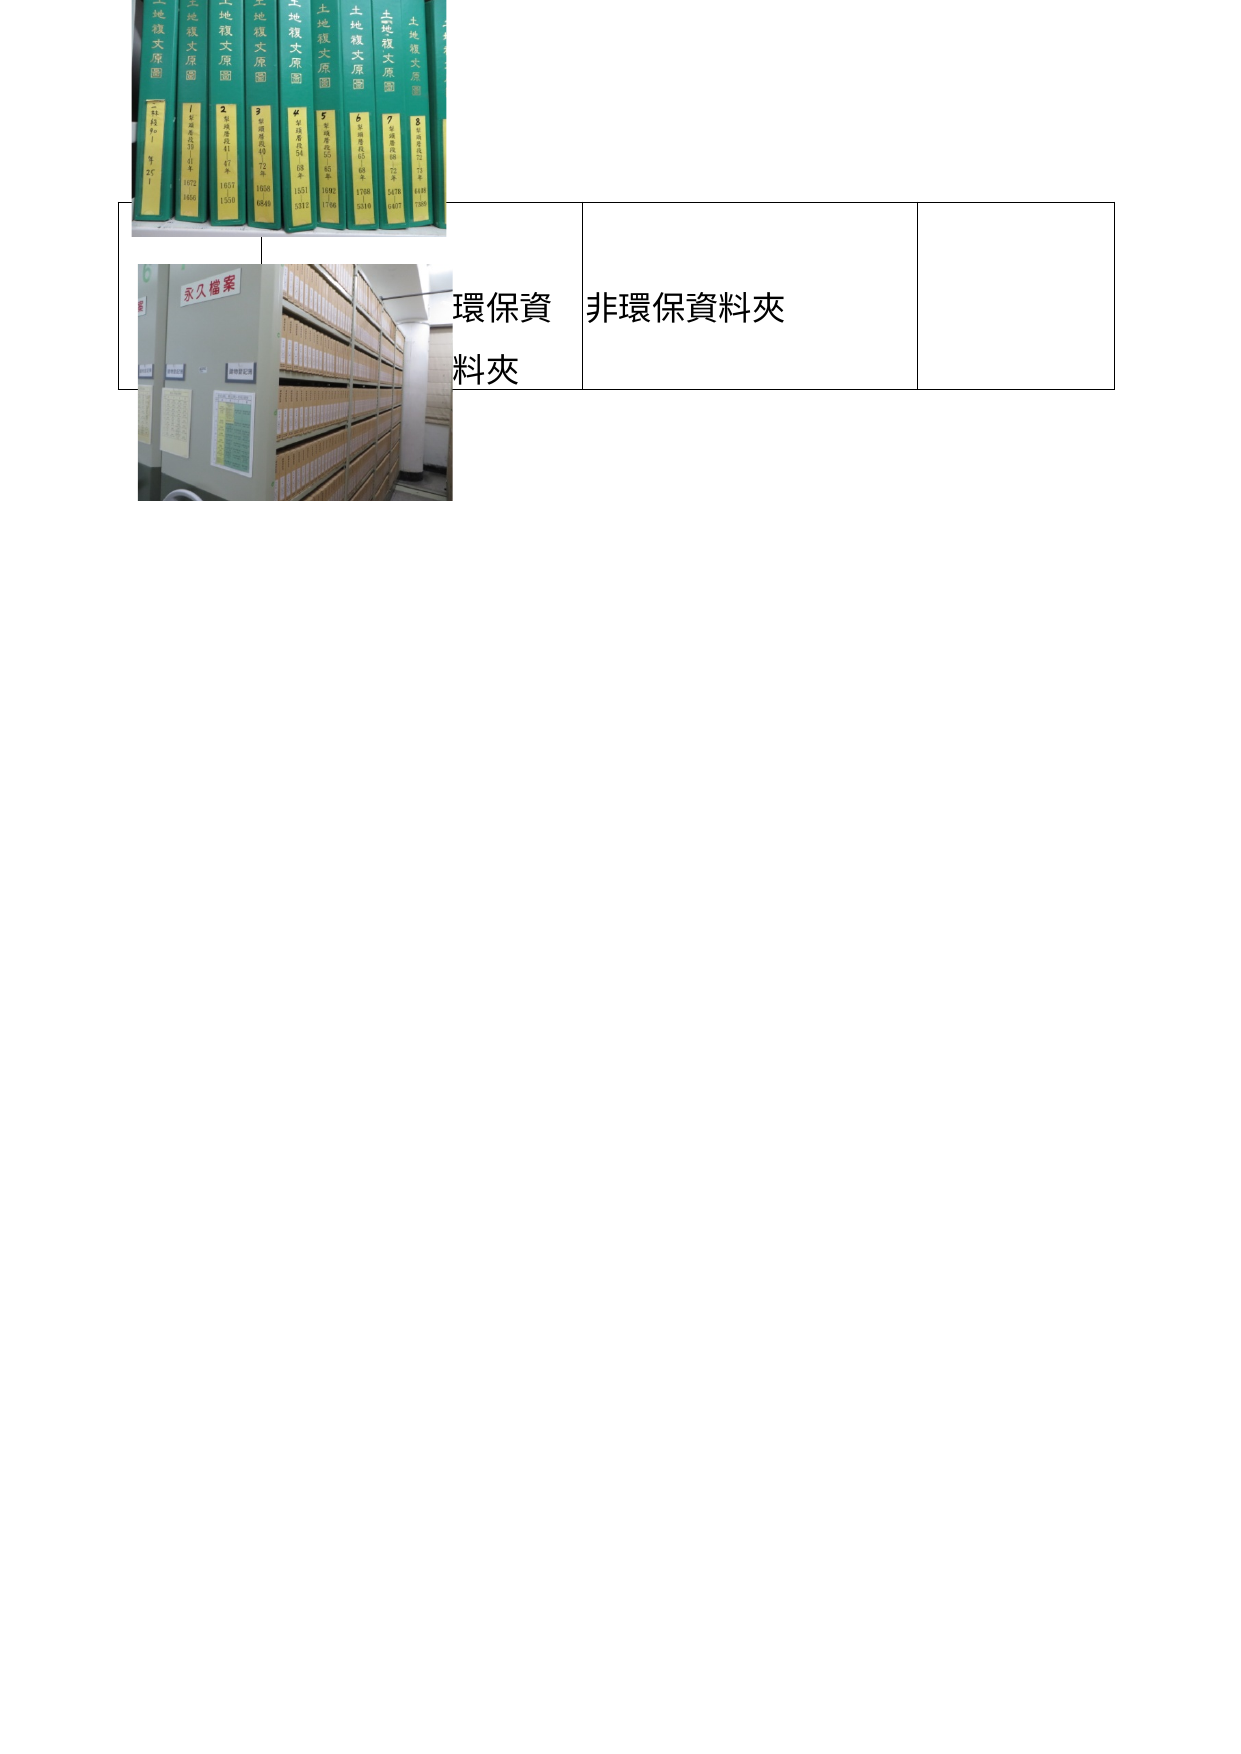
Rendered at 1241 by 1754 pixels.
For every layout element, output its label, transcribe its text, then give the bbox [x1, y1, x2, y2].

table_cell [918, 203, 1114, 389]
table_cell 環保資料夾 [262, 203, 582, 389]
table_cell 照片 [119, 203, 261, 389]
table_cell 非環保資料夾 [583, 203, 917, 389]
